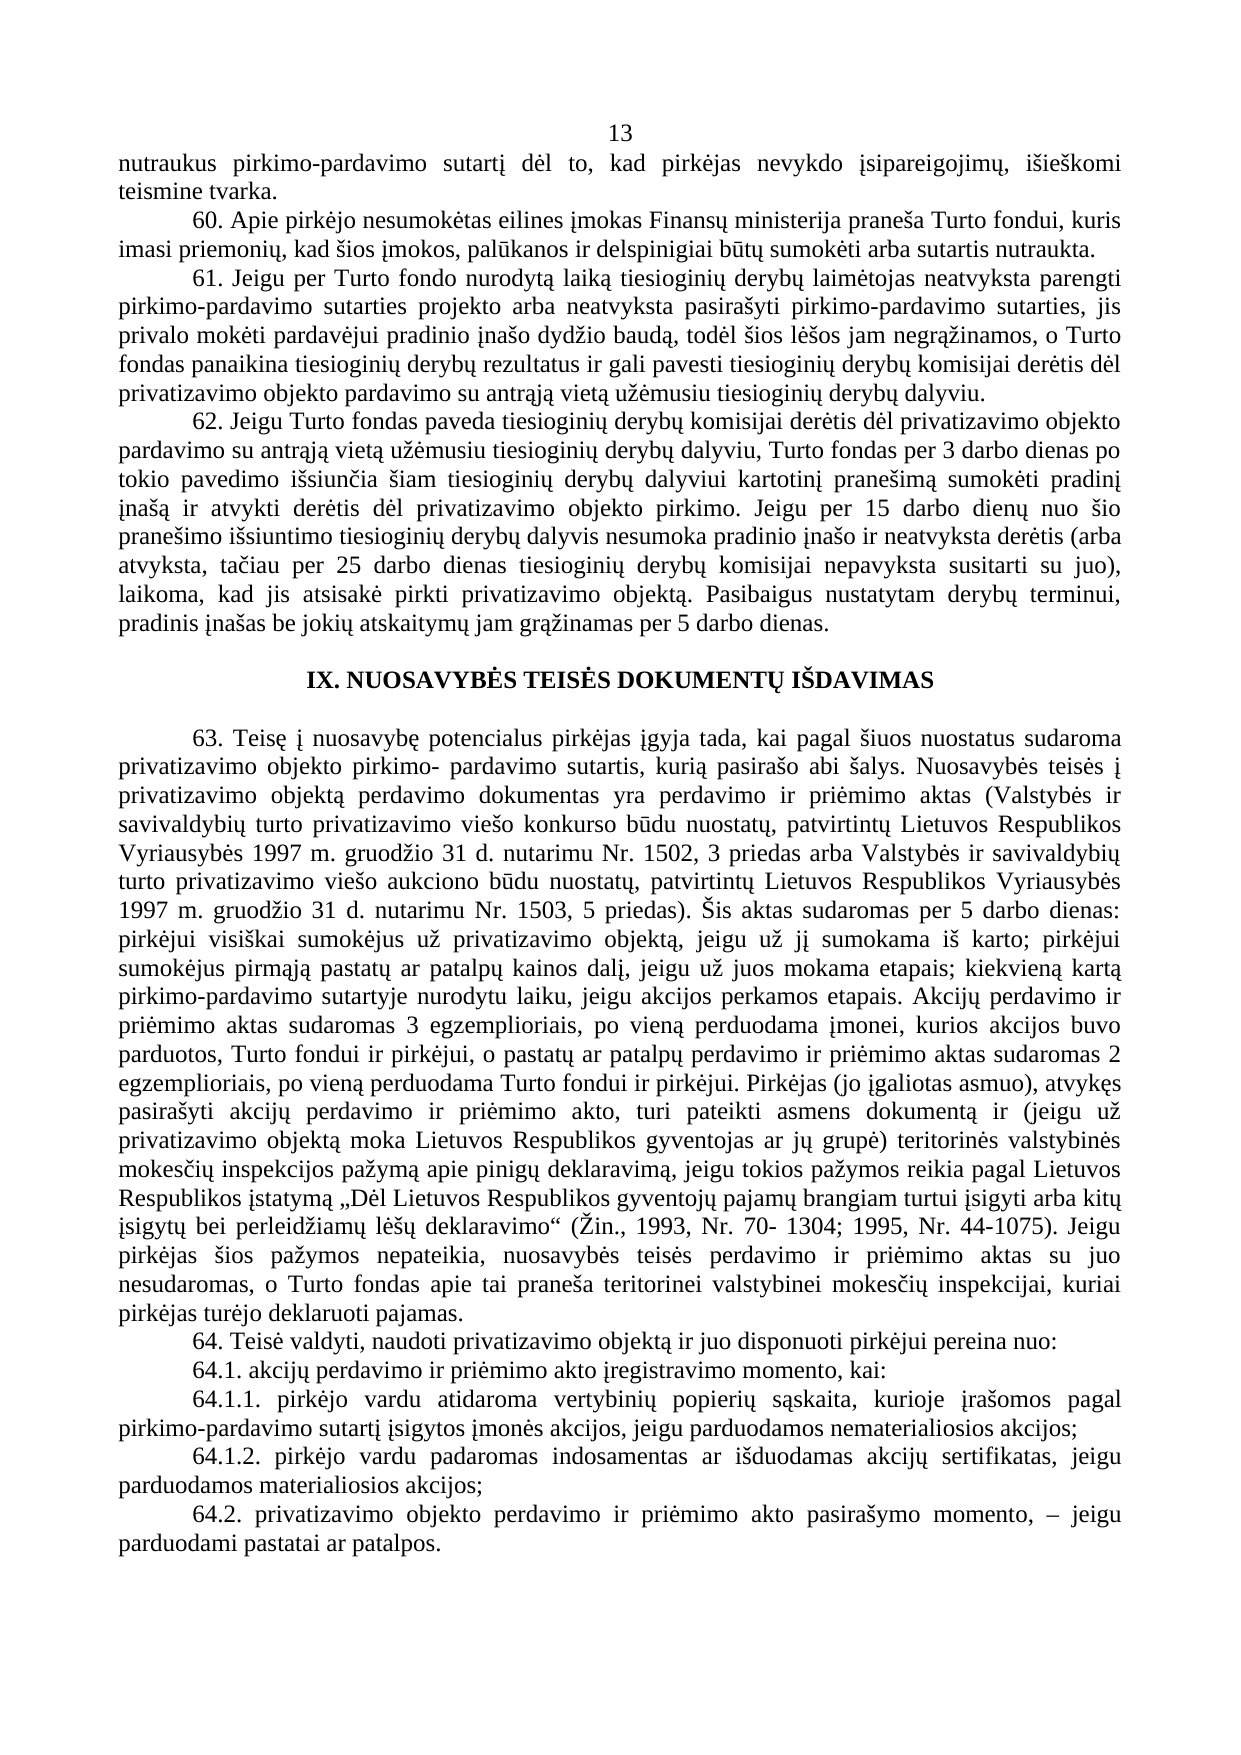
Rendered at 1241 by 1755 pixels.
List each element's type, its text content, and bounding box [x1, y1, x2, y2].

text 64. Teisė valdyti, naudoti privatizavimo objektą ir juo disponuoti pirkėjui pereina nuo: [118, 1326, 1122, 1355]
text 64.1.2. pirkėjo vardu padaromas indosamentas ar išduodamas akcijų sertifikatas, jeigu parduodamos materialiosios akcijos; [118, 1441, 1122, 1499]
text 60. Apie pirkėjo nesumokėtas eilines įmokas Finansų ministerija praneša Turto fondui, kuris imasi priemonių, kad šios įmokos, palūkanos ir delspinigiai būtų sumokėti arba sutartis nutraukta. [118, 205, 1122, 263]
text nutraukus pirkimo-pardavimo sutartį dėl to, kad pirkėjas nevykdo įsipareigojimų, išieškomi teismine tvarka. [118, 148, 1122, 205]
text IX. NUOSAVYBĖS TEISĖS DOKUMENTŲ IŠDAVIMAS [118, 665, 1122, 694]
text 64.1. akcijų perdavimo ir priėmimo akto įregistravimo momento, kai: [118, 1355, 1122, 1384]
text 63. Teisę į nuosavybę potencialus pirkėjas įgyja tada, kai pagal šiuos nuostatus sudaroma privatizavimo objekto pirkimo- pardavimo sutartis, kurią pasirašo abi šalys. Nuosavybės teisės į privatizavimo objektą perdavimo dokumentas yra perdavimo ir priėmimo aktas (Valstybės ir savivaldybių turto privatizavimo viešo konkurso būdu nuostatų, patvirtintų Lietuvos Respublikos Vyriausybės 1997 m. gruodžio 31 d. nutarimu Nr. 1502, 3 priedas arba Valstybės ir savivaldybių turto privatizavimo viešo aukciono būdu nuostatų, patvirtintų Lietuvos Respublikos Vyriausybės 1997 m. gruodžio 31 d. nutarimu Nr. 1503, 5 priedas). Šis aktas sudaromas per 5 darbo dienas: pirkėjui visiškai sumokėjus už privatizavimo objektą, jeigu už jį sumokama iš karto; pirkėjui sumokėjus pirmąją pastatų ar patalpų kainos dalį, jeigu už juos mokama etapais; kiekvieną kartą pirkimo-pardavimo sutartyje nurodytu laiku, jeigu akcijos perkamos etapais. Akcijų perdavimo ir priėmimo aktas sudaromas 3 egzemplioriais, po vieną perduodama įmonei, kurios akcijos buvo parduotos, Turto fondui ir pirkėjui, o pastatų ar patalpų perdavimo ir priėmimo aktas sudaromas 2 egzemplioriais, po vieną perduodama Turto fondui ir pirkėjui. Pirkėjas (jo įgaliotas asmuo), atvykęs pasirašyti akcijų perdavimo ir priėmimo akto, turi pateikti asmens dokumentą ir (jeigu už privatizavimo objektą moka Lietuvos Respublikos gyventojas ar jų grupė) teritorinės valstybinės mokesčių inspekcijos pažymą apie pinigų deklaravimą, jeigu tokios pažymos reikia pagal Lietuvos Respublikos įstatymą „Dėl Lietuvos Respublikos gyventojų pajamų brangiam turtui įsigyti arba kitų įsigytų bei perleidžiamų lėšų deklaravimo“ (Žin., 1993, Nr. 70- 1304; 1995, Nr. 44-1075). Jeigu pirkėjas šios pažymos nepateikia, nuosavybės teisės perdavimo ir priėmimo aktas su juo nesudaromas, o Turto fondas apie tai praneša teritorinei valstybinei mokesčių inspekcijai, kuriai pirkėjas turėjo deklaruoti pajamas. [118, 723, 1122, 1326]
text 64.2. privatizavimo objekto perdavimo ir priėmimo akto pasirašymo momento, – jeigu parduodami pastatai ar patalpos. [118, 1499, 1122, 1556]
text 61. Jeigu per Turto fondo nurodytą laiką tiesioginių derybų laimėtojas neatvyksta parengti pirkimo-pardavimo sutarties projekto arba neatvyksta pasirašyti pirkimo-pardavimo sutarties, jis privalo mokėti pardavėjui pradinio įnašo dydžio baudą, todėl šios lėšos jam negrąžinamos, o Turto fondas panaikina tiesioginių derybų rezultatus ir gali pavesti tiesioginių derybų komisijai derėtis dėl privatizavimo objekto pardavimo su antrąją vietą užėmusiu tiesioginių derybų dalyviu. [118, 263, 1122, 406]
text 64.1.1. pirkėjo vardu atidaroma vertybinių popierių sąskaita, kurioje įrašomos pagal pirkimo-pardavimo sutartį įsigytos įmonės akcijos, jeigu parduodamos nematerialiosios akcijos; [118, 1384, 1122, 1441]
text 62. Jeigu Turto fondas paveda tiesioginių derybų komisijai derėtis dėl privatizavimo objekto pardavimo su antrąją vietą užėmusiu tiesioginių derybų dalyviu, Turto fondas per 3 darbo dienas po tokio pavedimo išsiunčia šiam tiesioginių derybų dalyviui kartotinį pranešimą sumokėti pradinį įnašą ir atvykti derėtis dėl privatizavimo objekto pirkimo. Jeigu per 15 darbo dienų nuo šio pranešimo išsiuntimo tiesioginių derybų dalyvis nesumoka pradinio įnašo ir neatvyksta derėtis (arba atvyksta, tačiau per 25 darbo dienas tiesioginių derybų komisijai nepavyksta susitarti su juo), laikoma, kad jis atsisakė pirkti privatizavimo objektą. Pasibaigus nustatytam derybų terminui, pradinis įnašas be jokių atskaitymų jam grąžinamas per 5 darbo dienas. [118, 406, 1122, 636]
